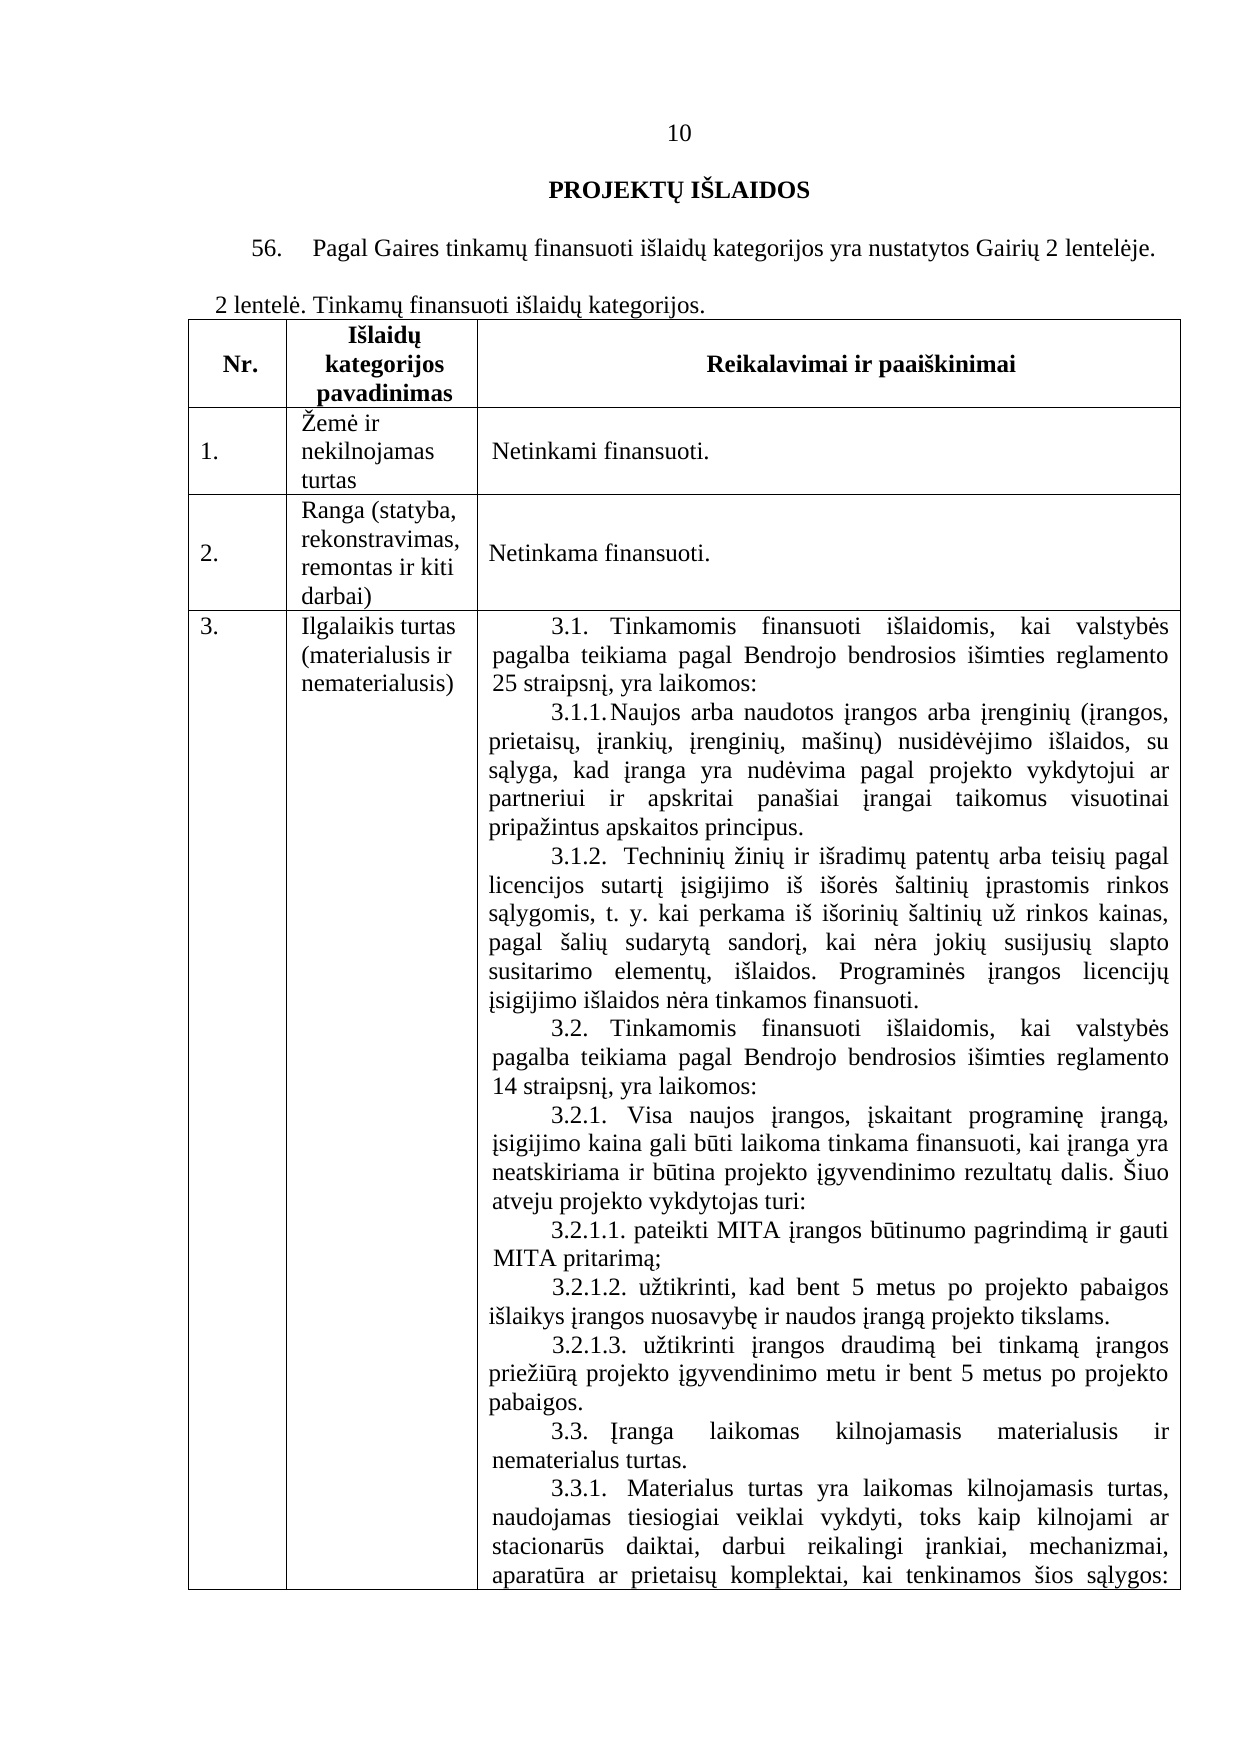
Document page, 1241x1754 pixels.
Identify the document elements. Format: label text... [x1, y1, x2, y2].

text PROJEKTŲ IŠLAIDOS [177, 176, 1181, 204]
table_cell Žemė ir nekilnojamas turtas [466, 408, 477, 494]
table_header Išlaidų kategorijos pavadinimas [287, 320, 297, 407]
table_cell 3. [189, 611, 286, 1588]
table_cell 2. [189, 495, 286, 610]
table_cell 1. [189, 408, 286, 494]
text 56. Pagal Gaires tinkamų finansuoti išlaidų kategorijos yra nustatytos Gairių 2 lentelėje. [177, 233, 1181, 262]
table_header Reikalavimai ir paaiškinimai [478, 320, 1180, 407]
table_cell Ilgalaikis turtas (materialusis ir nematerialusis) [287, 611, 477, 1588]
table_cell Žemė ir nekilnojamas turtas [287, 408, 301, 494]
table_cell Netinkami finansuoti. [478, 408, 1180, 494]
table_header Nr. [189, 320, 286, 407]
table_cell Netinkama finansuoti. [478, 495, 1180, 610]
text 2 lentelė. Tinkamų finansuoti išlaidų kategorijos. [177, 291, 1181, 319]
table_cell Ranga (statyba, rekonstravimas, remontas ir kiti darbai) [287, 495, 301, 610]
table_cell 3.1. Tinkamomis finansuoti išlaidomis, kai valstybės pagalba teikiama pagal Bendrojo bendrosios išimties reglamento 25 straipsnį, yra laikomos: 3.1.1. Naujos arba naudotos įrangos arba įrenginių (įrangos, prietaisų, įrankių, įrenginių, mašinų) nusidėvėjimo išlaidos, su sąlyga, kad įranga yra nudėvima pagal projekto vykdytojui ar partneriui ir apskritai panašiai įrangai taikomus visuotinai pripažintus apskaitos principus. 3.1.2. Techninių žinių ir išradimų patentų arba teisių pagal licencijos sutartį įsigijimo iš išorės šaltinių įprastomis rinkos sąlygomis, t. y. kai perkama iš išorinių šaltinių už rinkos kainas, pagal šalių sudarytą sandorį, kai nėra jokių susijusių slapto susitarimo elementų, išlaidos. Programinės įrangos licencijų įsigijimo išlaidos nėra tinkamos finansuoti. 3.2. Tinkamomis finansuoti išlaidomis, kai valstybės pagalba teikiama pagal Bendrojo bendrosios išimties reglamento 14 straipsnį, yra laikomos: 3.2.1. Visa naujos įrangos, įskaitant programinę įrangą, įsigijimo kaina gali būti laikoma tinkama finansuoti, kai įranga yra neatskiriama ir būtina projekto įgyvendinimo rezultatų dalis. Šiuo atveju projekto vykdytojas turi: 3.2.1.1. pateikti MITA įrangos būtinumo pagrindimą ir gauti MITA pritarimą; 3.2.1.2. užtikrinti, kad bent 5 metus po projekto pabaigos išlaikys įrangos nuosavybę ir naudos įrangą projekto tikslams. 3.2.1.3. užtikrinti įrangos draudimą bei tinkamą įrangos priežiūrą projekto įgyvendinimo metu ir bent 5 metus po projekto pabaigos. 3.3. Įranga laikomas kilnojamasis materialusis ir nematerialus turtas. 3.3.1. Materialus turtas yra laikomas kilnojamasis turtas, naudojamas tiesiogiai veiklai vykdyti, toks kaip kilnojami ar stacionarūs daiktai, darbui reikalingi įrankiai, mechanizmai, aparatūra ar prietaisų komplektai, kai tenkinamos šios sąlygos: [478, 611, 1180, 1588]
